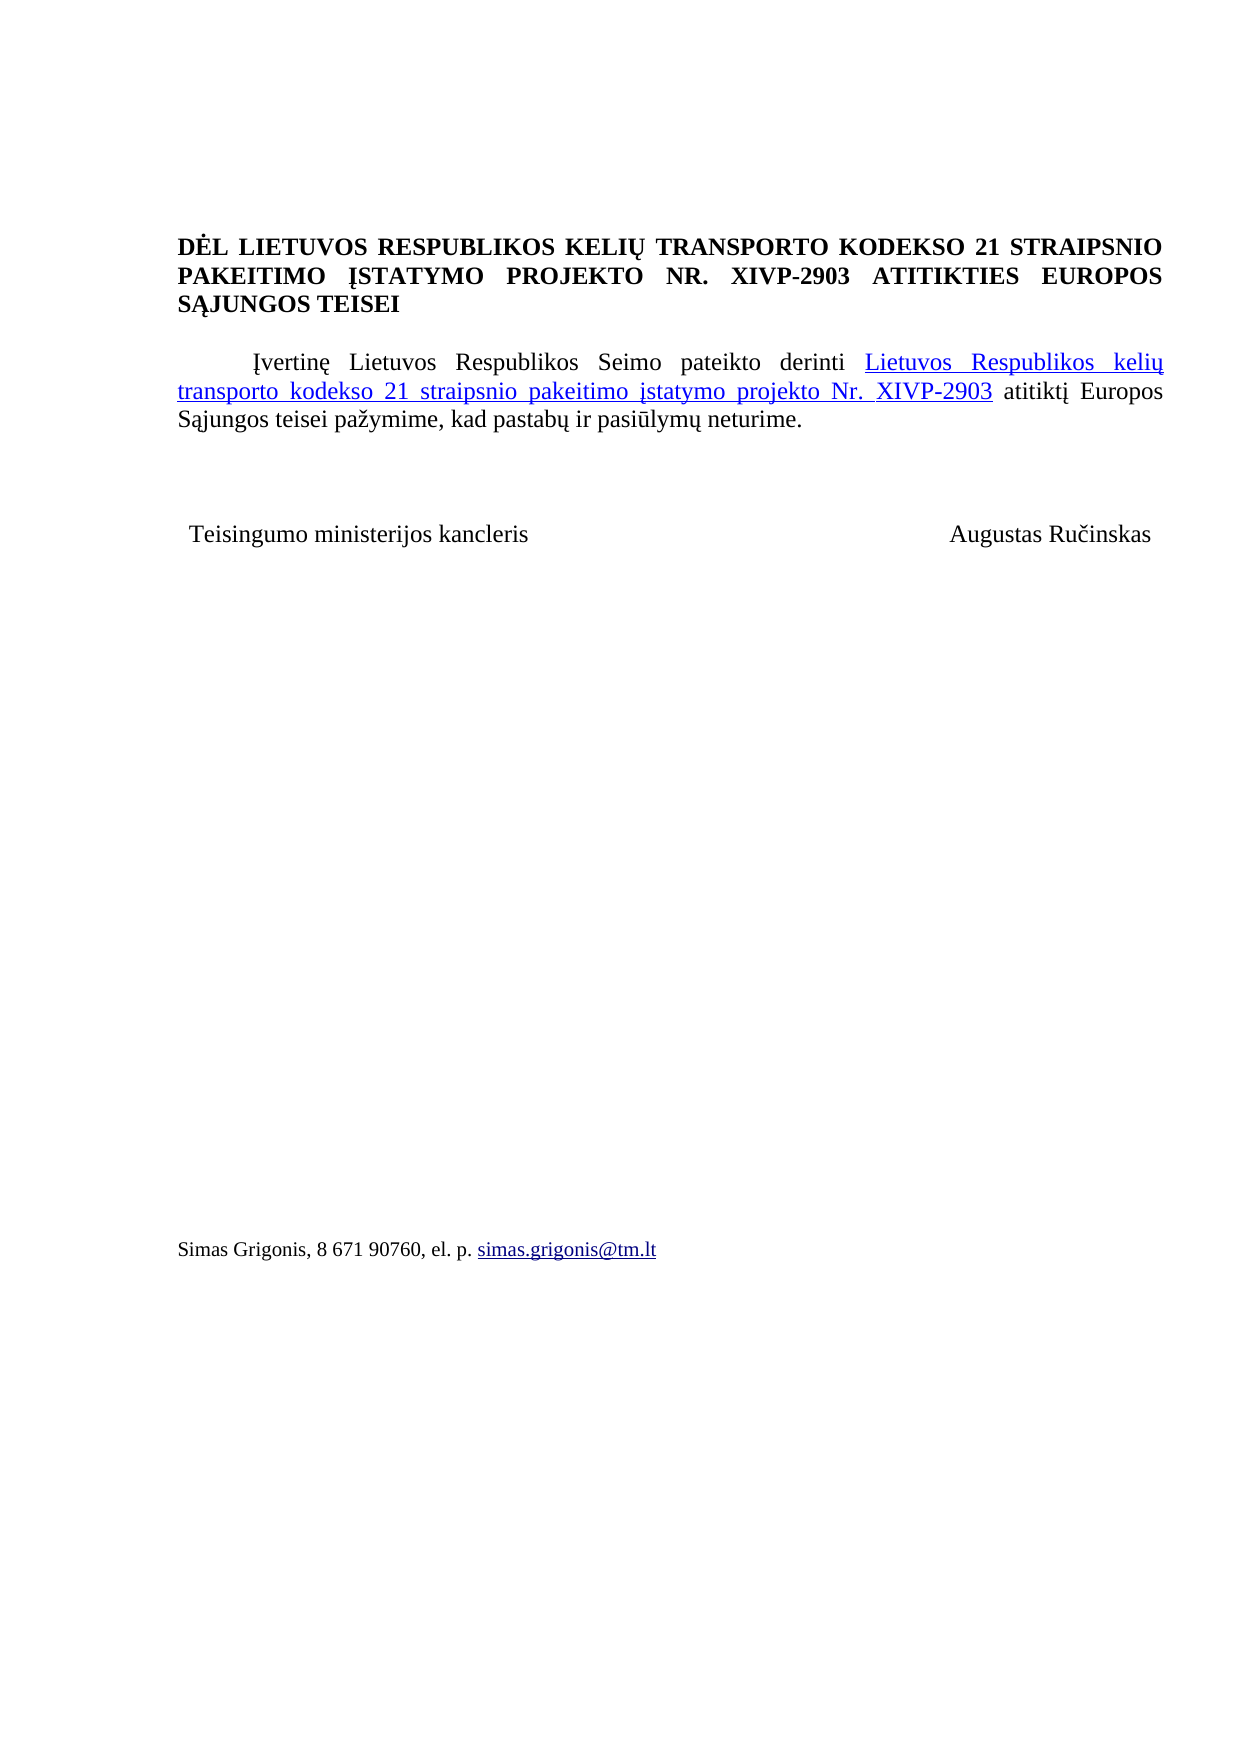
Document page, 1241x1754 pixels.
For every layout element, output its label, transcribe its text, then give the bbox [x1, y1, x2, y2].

text Dėl lietuvos respublikos Kelių transporto kodekso 21 straipsnio pakeitimo įstatymo projekto Nr. XIVP-2903 ATITIKTIES EUROPOS SĄJUNGOS TEISEI [177, 232, 1163, 318]
table_header Teisingumo ministerijos kancleris [177, 491, 738, 577]
table_header Augustas Ručinskas [738, 491, 1162, 577]
text Simas Grigonis, 8 671 90760, el. p. simas.grigonis@tm.lt [177, 1237, 1163, 1261]
text Įvertinę Lietuvos Respublikos Seimo pateikto derinti Lietuvos Respublikos kelių transporto kodekso 21 straipsnio pakeitimo įstatymo projekto Nr. XIVP-2903 atitiktį Europos Sąjungos teisei pažymime, kad pastabų ir pasiūlymų neturime. [177, 347, 1163, 433]
